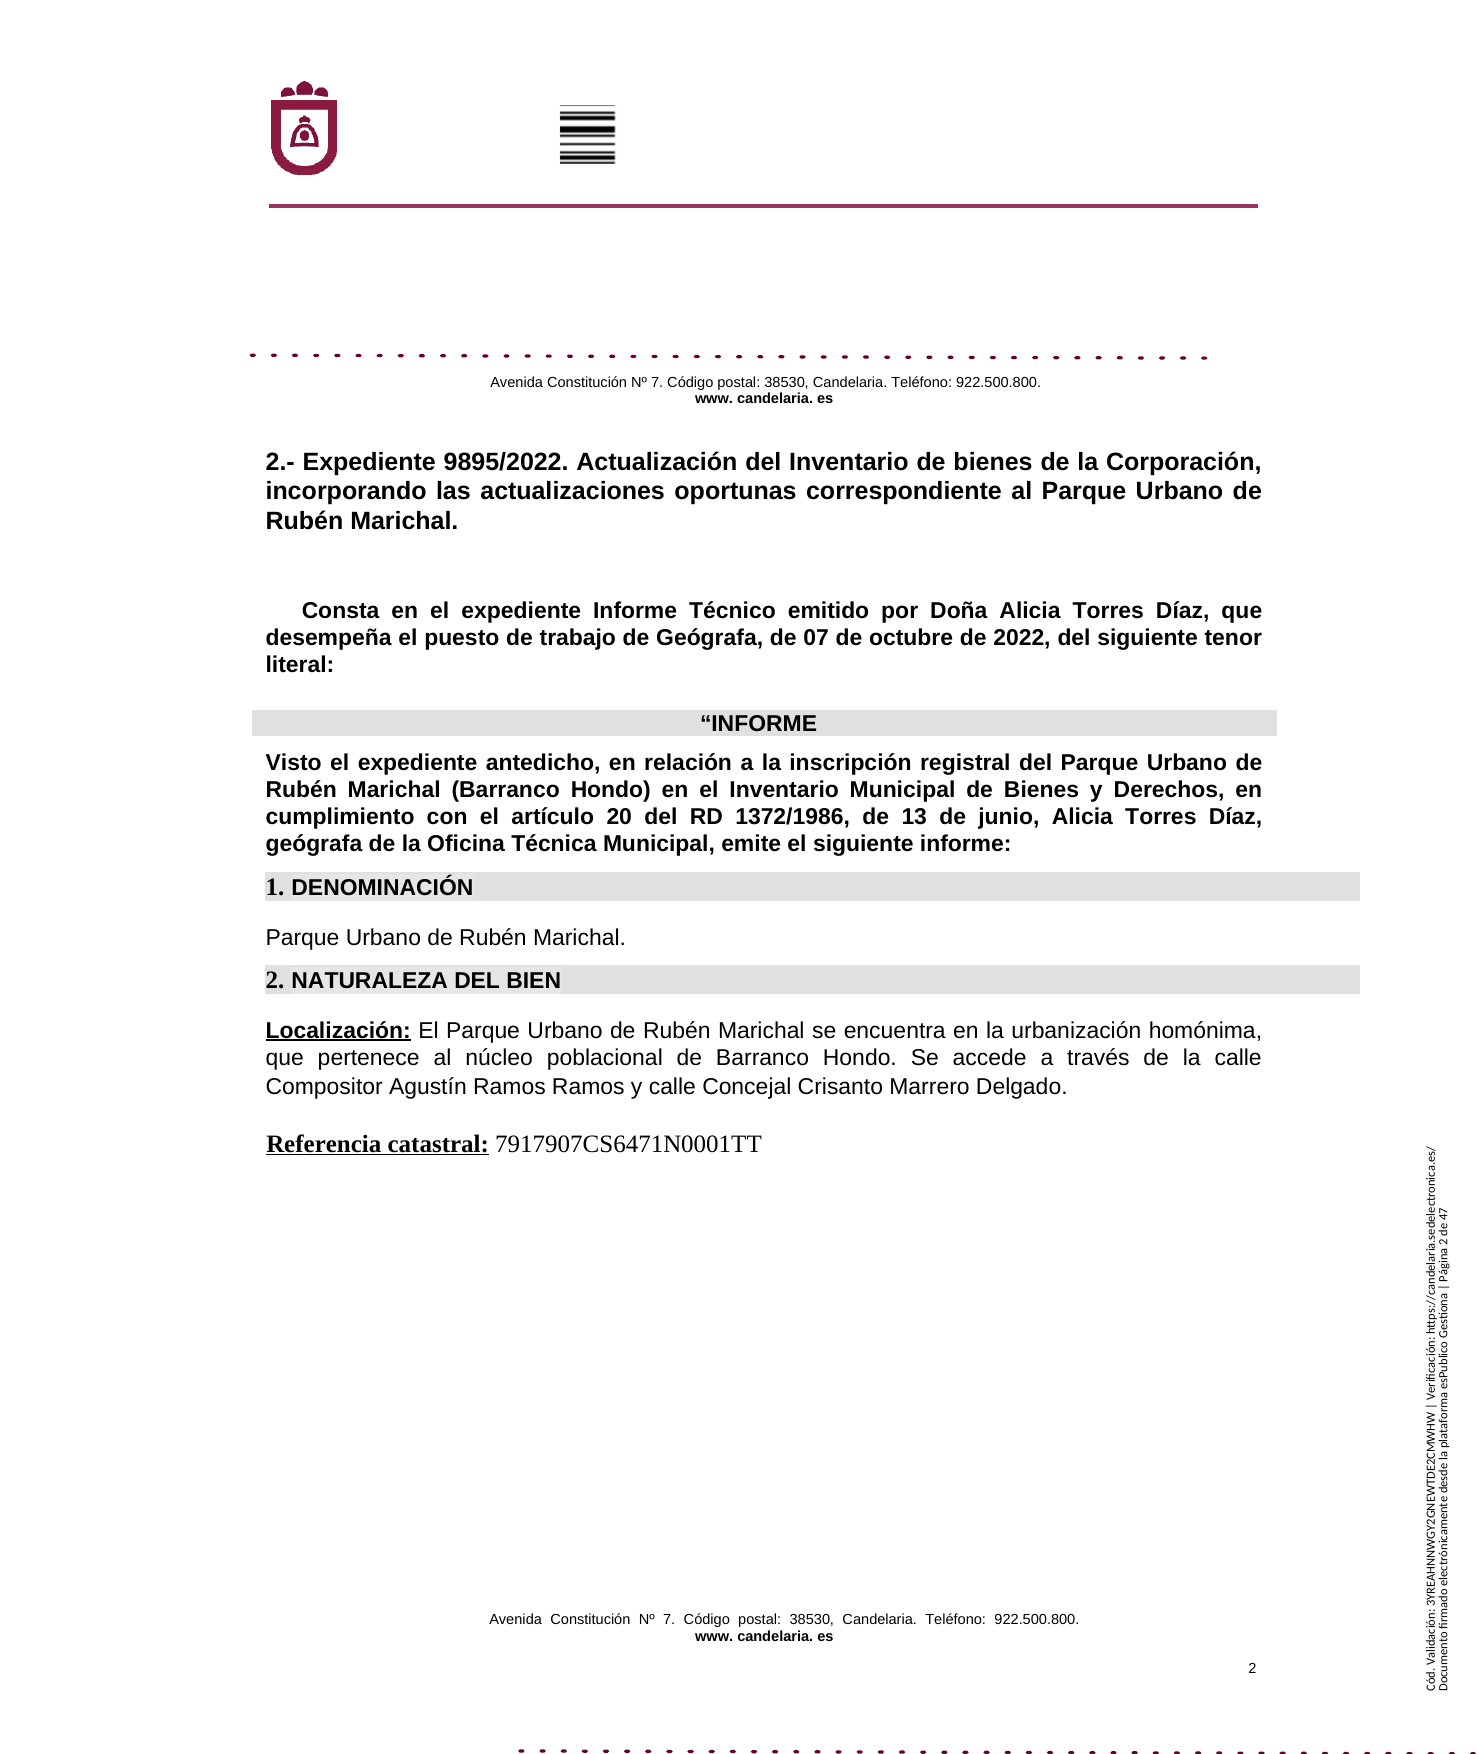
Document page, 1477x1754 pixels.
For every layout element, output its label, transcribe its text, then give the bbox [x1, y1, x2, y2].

text Consta en el expediente Informe Técnico emitido por Doña Alicia Torres Díaz, que desempeña el puesto de trabajo de Geógrafa, de 07 de octubre de 2022, del siguiente tenor literal: [265, 597, 1263, 678]
text Parque Urbano de Rubén Marichal. [265, 923, 1263, 950]
subtitle “INFORME [252, 710, 1277, 736]
text Localización: El Parque Urbano de Rubén Marichal se encuentra en la urbanización homónima, que pertenece al núcleo poblacional de Barranco Hondo. Se accede a través de la calle Compositor Agustín Ramos Ramos y calle Concejal Crisanto Marrero Delgado. [265, 1017, 1263, 1100]
text 1. DENOMINACIÓN [265, 872, 1360, 901]
subtitle 2. NATURALEZA DEL BIEN [265, 965, 1360, 994]
text Visto el expediente antedicho, en relación a la inscripción registral del Parque Urbano de Rubén Marichal (Barranco Hondo) en el Inventario Municipal de Bienes y Derechos, en cumplimiento con el artículo 20 del RD 1372/1986, de 13 de junio, Alicia Torres Díaz, geógrafa de la Oficina Técnica Municipal, emite el siguiente informe: [265, 749, 1263, 856]
text Referencia catastral: 7917907CS6471N0001TT [266, 1129, 1360, 1158]
text 2.- Expediente 9895/2022. Actualización del Inventario de bienes de la Corporación, incorporando las actualizaciones oportunas correspondiente al Parque Urbano de Rubén Marichal. [265, 447, 1263, 535]
text Avenida Constitución Nº 7. Código postal: 38530, Candelaria. Teléfono: 922.500.800. www. candelaria. es [471, 373, 1061, 407]
